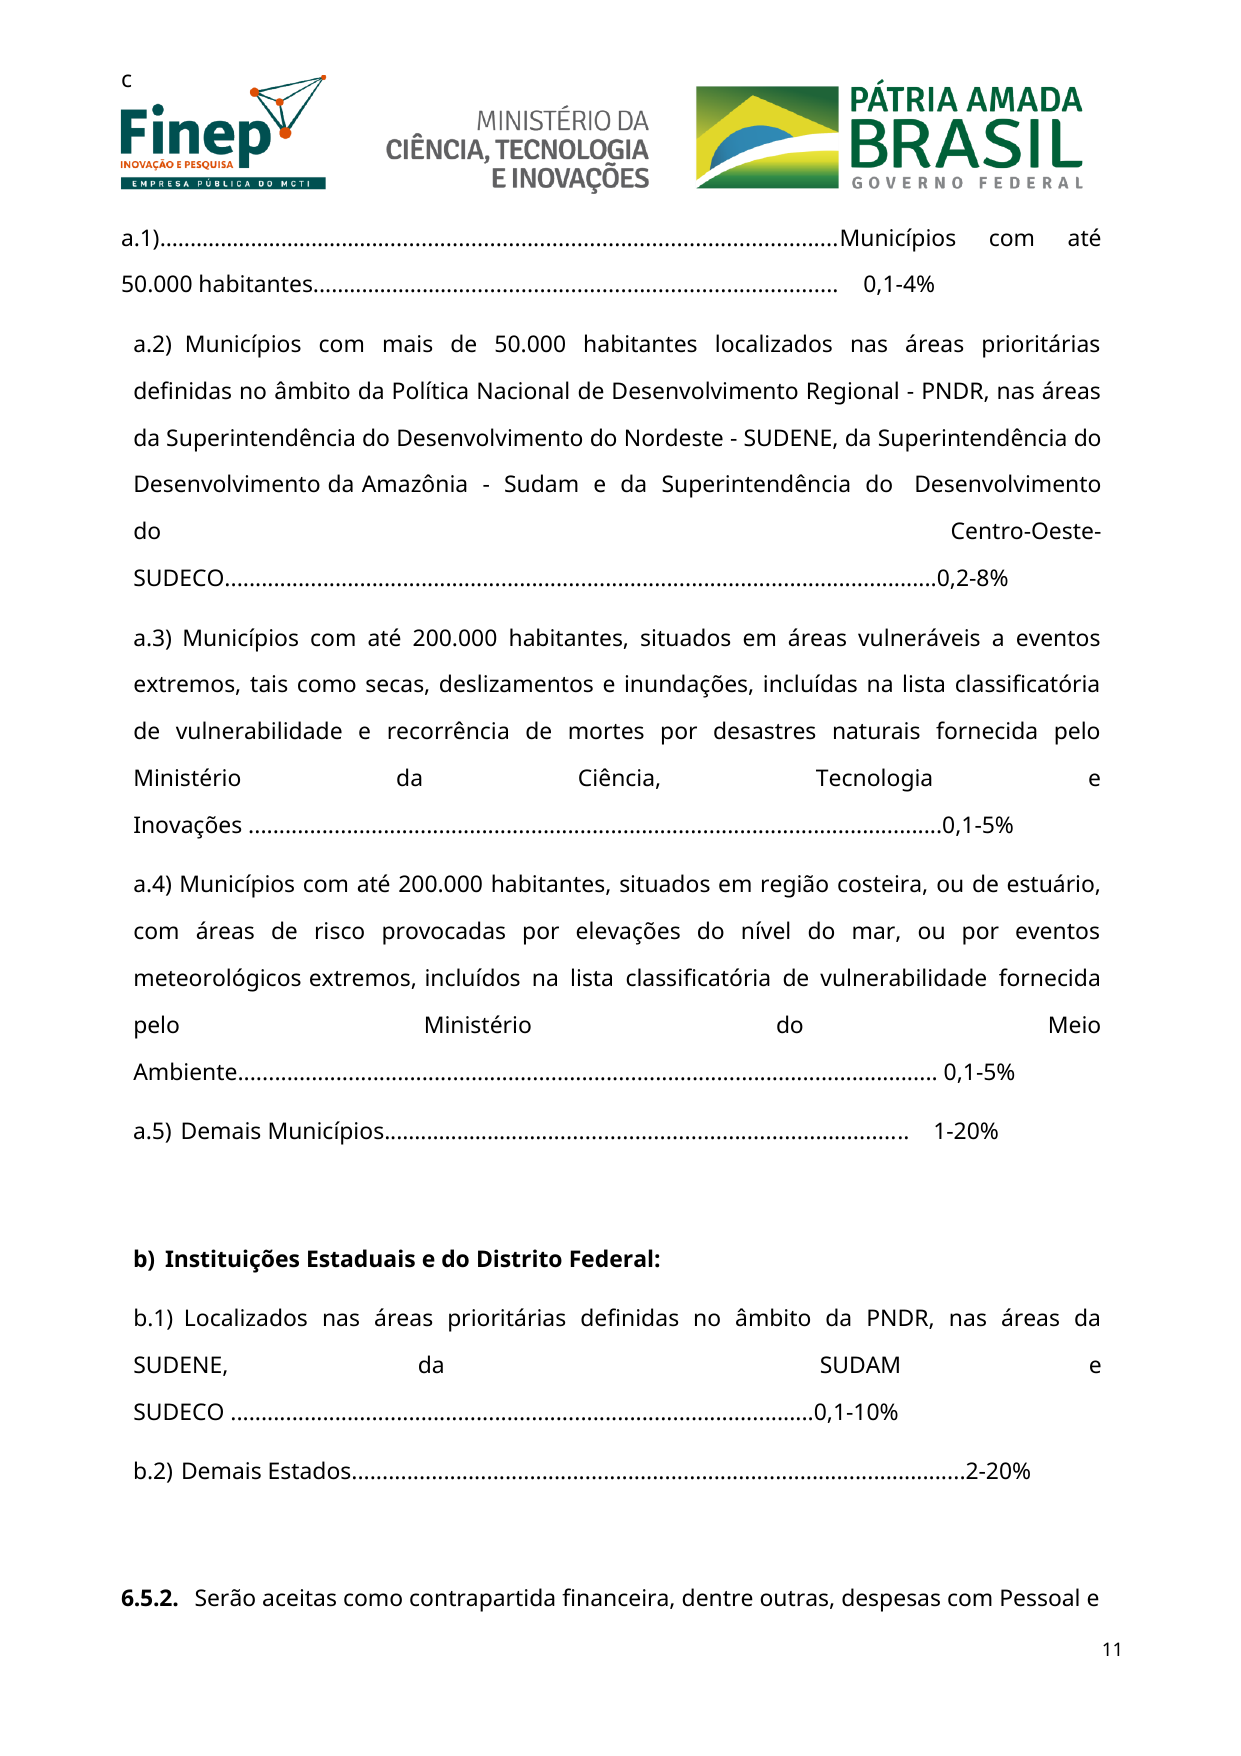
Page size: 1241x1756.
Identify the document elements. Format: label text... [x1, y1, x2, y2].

list Serão aceitas como contrapartida financeira, dentre outras, despesas com Pessoal e [121, 1582, 1101, 1613]
list Demais Estados....................................................................................................2-20% [133, 1455, 1167, 1486]
list Localizados nas áreas prioritárias definidas no âmbito da PNDR, nas áreas da SUDENE, da SUDAM e SUDECO ...............................................................................................0,1-10% [133, 1302, 1101, 1427]
list Municípios com até 200.000 habitantes, situados em região costeira, ou de estuário, com áreas de risco provocadas por elevações do nível do mar, ou por eventos meteorológicos extremos, incluídos na lista classificatória de vulnerabilidade fornecida pelo Ministério do Meio Ambiente.................................................................................................................. 0,1-5% [133, 868, 1101, 1087]
list Municípios com até 50.000 habitantes. 0,1-4% [121, 222, 1101, 300]
list Municípios com até 200.000 habitantes, situados em áreas vulneráveis a eventos extremos, tais como secas, deslizamentos e inundações, incluídas na lista classificatória de vulnerabilidade e recorrência de mortes por desastres naturais fornecida pelo Ministério da Ciência, Tecnologia e Inovações .................................................................................................................0,1-5% [133, 622, 1101, 840]
list Instituições Estaduais e do Distrito Federal: [133, 1242, 1167, 1274]
list Demais Municípios. .. 1-20% [133, 1115, 1167, 1147]
list Municípios com mais de 50.000 habitantes localizados nas áreas prioritárias definidas no âmbito da Política Nacional de Desenvolvimento Regional - PNDR, nas áreas da Superintendência do Desenvolvimento do Nordeste - SUDENE, da Superintendência do Desenvolvimento da Amazônia - Sudam e da Superintendência do Desenvolvimento do Centro-Oeste- SUDECO....................................................................................................................0,2-8% [133, 328, 1101, 593]
